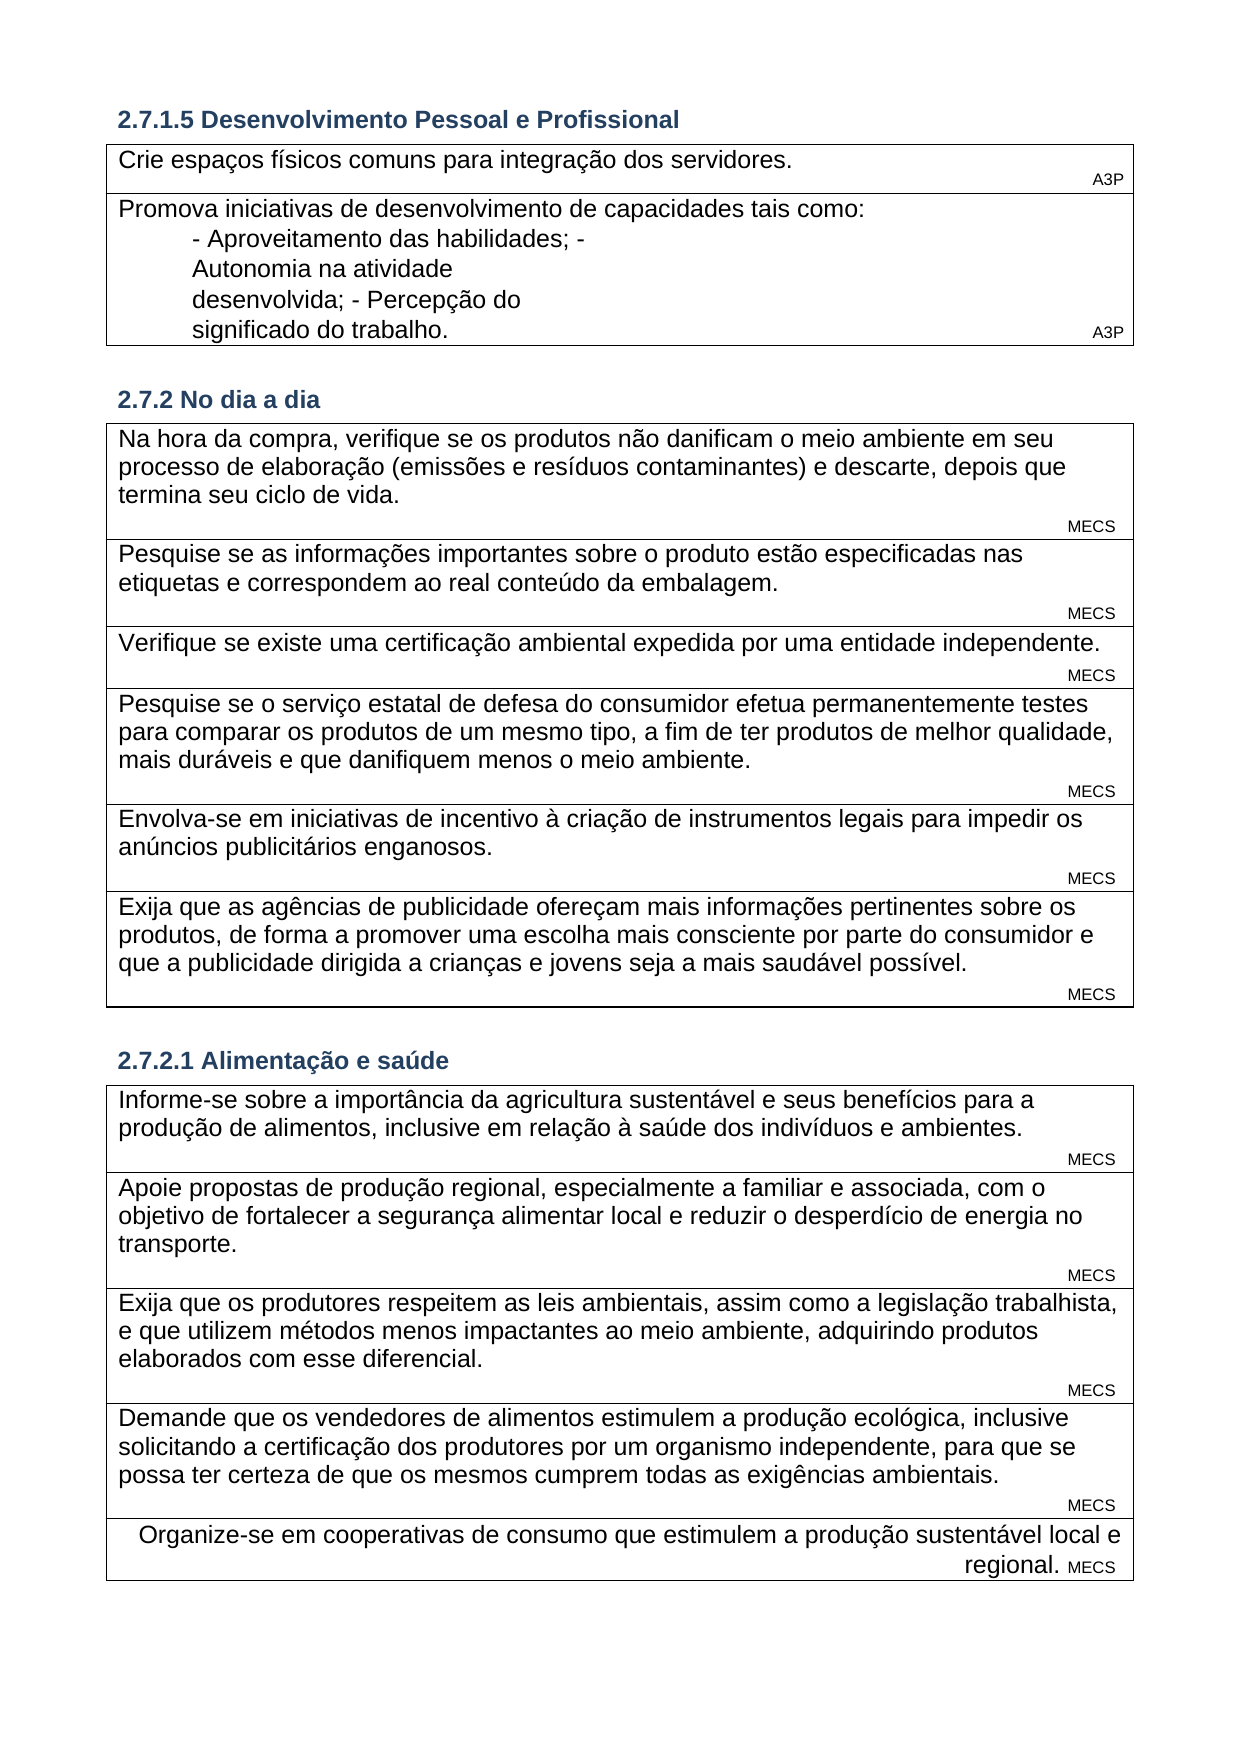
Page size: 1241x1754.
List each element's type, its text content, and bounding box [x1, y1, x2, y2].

table_cell Demande que os vendedores de alimentos estimulem a produção ecológica, inclusive solicitando a certificação dos produtores por um organismo independente, para que se possa ter certeza de que os mesmos cumprem todas as exigências ambientais. MECS [107, 1404, 1133, 1518]
table_cell Apoie propostas de produção regional, especialmente a familiar e associada, com o objetivo de fortalecer a segurança alimentar local e reduzir o desperdício de energia no transporte. MECS [107, 1173, 1133, 1287]
table_header Na hora da compra, verifique se os produtos não danificam o meio ambiente em seu processo de elaboração (emissões e resíduos contaminantes) e descarte, depois que termina seu ciclo de vida. MECS [107, 424, 1133, 539]
subtitle 2.7.1.5 Desenvolvimento Pessoal e Profissional [117, 105, 1138, 134]
table_header A3P [1093, 145, 1133, 192]
subtitle 2.7.2.1 Alimentação e saúde [117, 1046, 1138, 1075]
table_cell Pesquise se o serviço estatal de defesa do consumidor efetua permanentemente testes para comparar os produtos de um mesmo tipo, a fim de ter produtos de melhor qualidade, mais duráveis e que danifiquem menos o meio ambiente. MECS [107, 689, 1133, 803]
table_header Informe-se sobre a importância da agricultura sustentável e seus benefícios para a produção de alimentos, inclusive em relação à saúde dos indivíduos e ambientes. MECS [107, 1086, 1133, 1172]
table_cell Exija que os produtores respeitem as leis ambientais, assim como a legislação trabalhista, e que utilizem métodos menos impactantes ao meio ambiente, adquirindo produtos elaborados com esse diferencial. MECS [107, 1289, 1133, 1403]
table_cell Pesquise se as informações importantes sobre o produto estão especificadas nas etiquetas e correspondem ao real conteúdo da embalagem. MECS [107, 540, 1133, 626]
table_cell Promova iniciativas de desenvolvimento de capacidades tais como: - Aproveitamento das habilidades; - Autonomia na atividade desenvolvida; - Percepção do significado do trabalho. [107, 194, 1092, 345]
table_cell Verifique se existe uma certificação ambiental expedida por uma entidade independente. MECS [107, 627, 1133, 688]
table_cell Organize-se em cooperativas de consumo que estimulem a produção sustentável local e regional. MECS [107, 1519, 1133, 1580]
subtitle 2.7.2 No dia a dia [117, 385, 1138, 413]
table_cell Exija que as agências de publicidade ofereçam mais informações pertinentes sobre os produtos, de forma a promover uma escolha mais consciente por parte do consumidor e que a publicidade dirigida a crianças e jovens seja a mais saudável possível. MECS [107, 892, 1133, 1006]
table_header Crie espaços físicos comuns para integração dos servidores. [107, 145, 1092, 192]
table_cell A3P [1093, 194, 1133, 345]
table_cell Envolva-se em iniciativas de incentivo à criação de instrumentos legais para impedir os anúncios publicitários enganosos. MECS [107, 805, 1133, 891]
